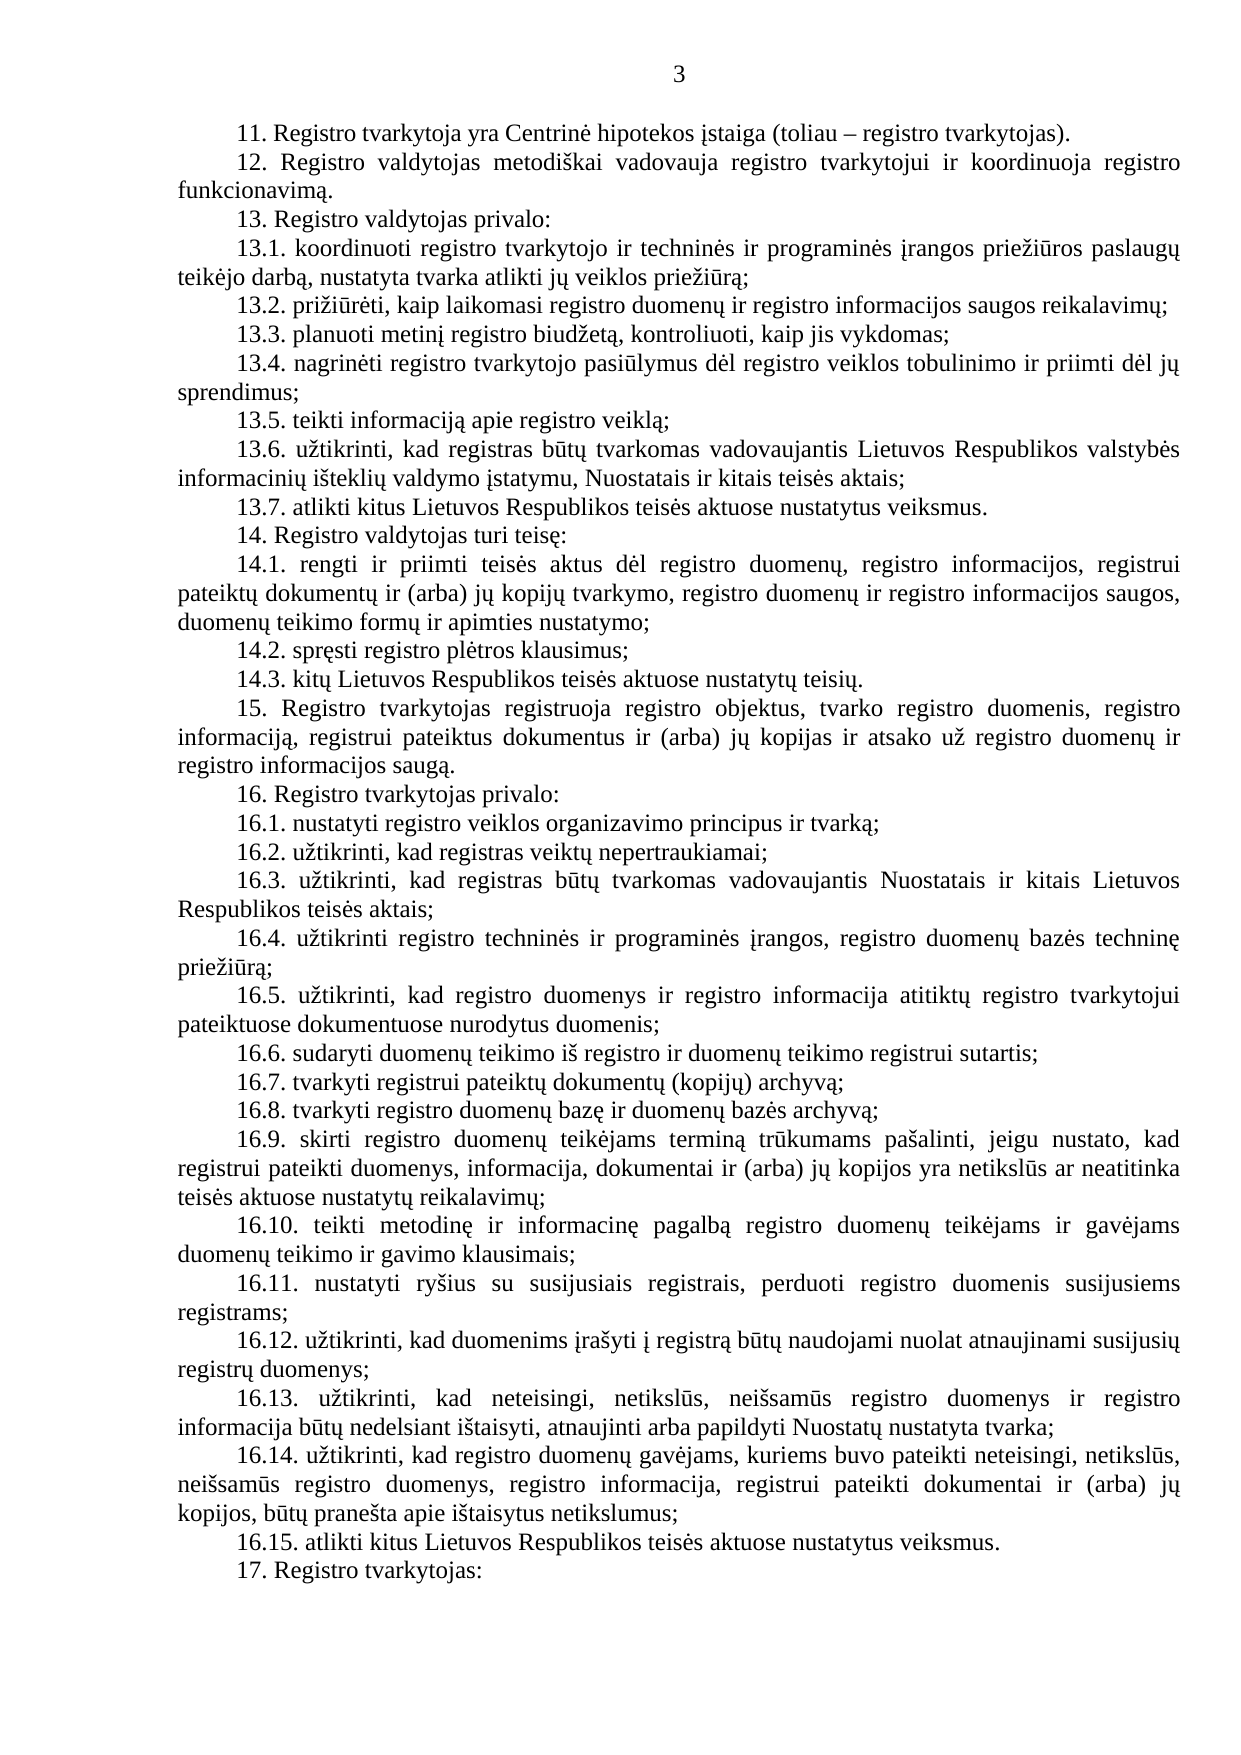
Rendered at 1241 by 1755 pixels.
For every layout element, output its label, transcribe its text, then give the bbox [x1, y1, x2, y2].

text 13. Registro valdytojas privalo: [177, 204, 1181, 233]
text 11. Registro tvarkytoja yra Centrinė hipotekos įstaiga (toliau – registro tvarkytojas). [177, 118, 1181, 147]
text 13.2. prižiūrėti, kaip laikomasi registro duomenų ir registro informacijos saugos reikalavimų; [177, 291, 1181, 319]
text 14.3. kitų Lietuvos Respublikos teisės aktuose nustatytų teisių. [177, 664, 1181, 693]
text 16.6. sudaryti duomenų teikimo iš registro ir duomenų teikimo registrui sutartis; [177, 1038, 1181, 1067]
text 13.1. koordinuoti registro tvarkytojo ir techninės ir programinės įrangos priežiūros paslaugų teikėjo darbą, nustatyta tvarka atlikti jų veiklos priežiūrą; [177, 233, 1181, 291]
text 12. Registro valdytojas metodiškai vadovauja registro tvarkytojui ir koordinuoja registro funkcionavimą. [177, 147, 1181, 204]
text 16.1. nustatyti registro veiklos organizavimo principus ir tvarką; [177, 808, 1181, 837]
text 13.5. teikti informaciją apie registro veiklą; [177, 406, 1181, 434]
text 13.4. nagrinėti registro tvarkytojo pasiūlymus dėl registro veiklos tobulinimo ir priimti dėl jų sprendimus; [177, 348, 1181, 406]
text 16.7. tvarkyti registrui pateiktų dokumentų (kopijų) archyvą; [177, 1067, 1181, 1096]
text 14. Registro valdytojas turi teisę: [177, 521, 1181, 549]
text 16.12. užtikrinti, kad duomenims įrašyti į registrą būtų naudojami nuolat atnaujinami susijusių registrų duomenys; [177, 1326, 1181, 1383]
text 13.7. atlikti kitus Lietuvos Respublikos teisės aktuose nustatytus veiksmus. [177, 492, 1181, 521]
text 16.15. atlikti kitus Lietuvos Respublikos teisės aktuose nustatytus veiksmus. [177, 1527, 1181, 1556]
text 16. Registro tvarkytojas privalo: [177, 779, 1181, 808]
text 16.13. užtikrinti, kad neteisingi, netikslūs, neišsamūs registro duomenys ir registro informacija būtų nedelsiant ištaisyti, atnaujinti arba papildyti Nuostatų nustatyta tvarka; [177, 1383, 1181, 1441]
text 13.3. planuoti metinį registro biudžetą, kontroliuoti, kaip jis vykdomas; [177, 319, 1181, 348]
text 14.2. spręsti registro plėtros klausimus; [177, 636, 1181, 664]
text 13.6. užtikrinti, kad registras būtų tvarkomas vadovaujantis Lietuvos Respublikos valstybės informacinių išteklių valdymo įstatymu, Nuostatais ir kitais teisės aktais; [177, 434, 1181, 492]
text 16.5. užtikrinti, kad registro duomenys ir registro informacija atitiktų registro tvarkytojui pateiktuose dokumentuose nurodytus duomenis; [177, 981, 1181, 1038]
text 15. Registro tvarkytojas registruoja registro objektus, tvarko registro duomenis, registro informaciją, registrui pateiktus dokumentus ir (arba) jų kopijas ir atsako už registro duomenų ir registro informacijos saugą. [177, 693, 1181, 779]
text 17. Registro tvarkytojas: [177, 1556, 1181, 1584]
text 16.4. užtikrinti registro techninės ir programinės įrangos, registro duomenų bazės techninę priežiūrą; [177, 923, 1181, 981]
text 16.2. užtikrinti, kad registras veiktų nepertraukiamai; [177, 837, 1181, 866]
text 16.8. tvarkyti registro duomenų bazę ir duomenų bazės archyvą; [177, 1096, 1181, 1124]
text 16.9. skirti registro duomenų teikėjams terminą trūkumams pašalinti, jeigu nustato, kad registrui pateikti duomenys, informacija, dokumentai ir (arba) jų kopijos yra netikslūs ar neatitinka teisės aktuose nustatytų reikalavimų; [177, 1124, 1181, 1211]
text 16.11. nustatyti ryšius su susijusiais registrais, perduoti registro duomenis susijusiems registrams; [177, 1268, 1181, 1326]
text 16.3. užtikrinti, kad registras būtų tvarkomas vadovaujantis Nuostatais ir kitais Lietuvos Respublikos teisės aktais; [177, 866, 1181, 923]
text 16.10. teikti metodinę ir informacinę pagalbą registro duomenų teikėjams ir gavėjams duomenų teikimo ir gavimo klausimais; [177, 1211, 1181, 1268]
text 16.14. užtikrinti, kad registro duomenų gavėjams, kuriems buvo pateikti neteisingi, netikslūs, neišsamūs registro duomenys, registro informacija, registrui pateikti dokumentai ir (arba) jų kopijos, būtų pranešta apie ištaisytus netikslumus; [177, 1441, 1181, 1527]
text 14.1. rengti ir priimti teisės aktus dėl registro duomenų, registro informacijos, registrui pateiktų dokumentų ir (arba) jų kopijų tvarkymo, registro duomenų ir registro informacijos saugos, duomenų teikimo formų ir apimties nustatymo; [177, 549, 1181, 636]
